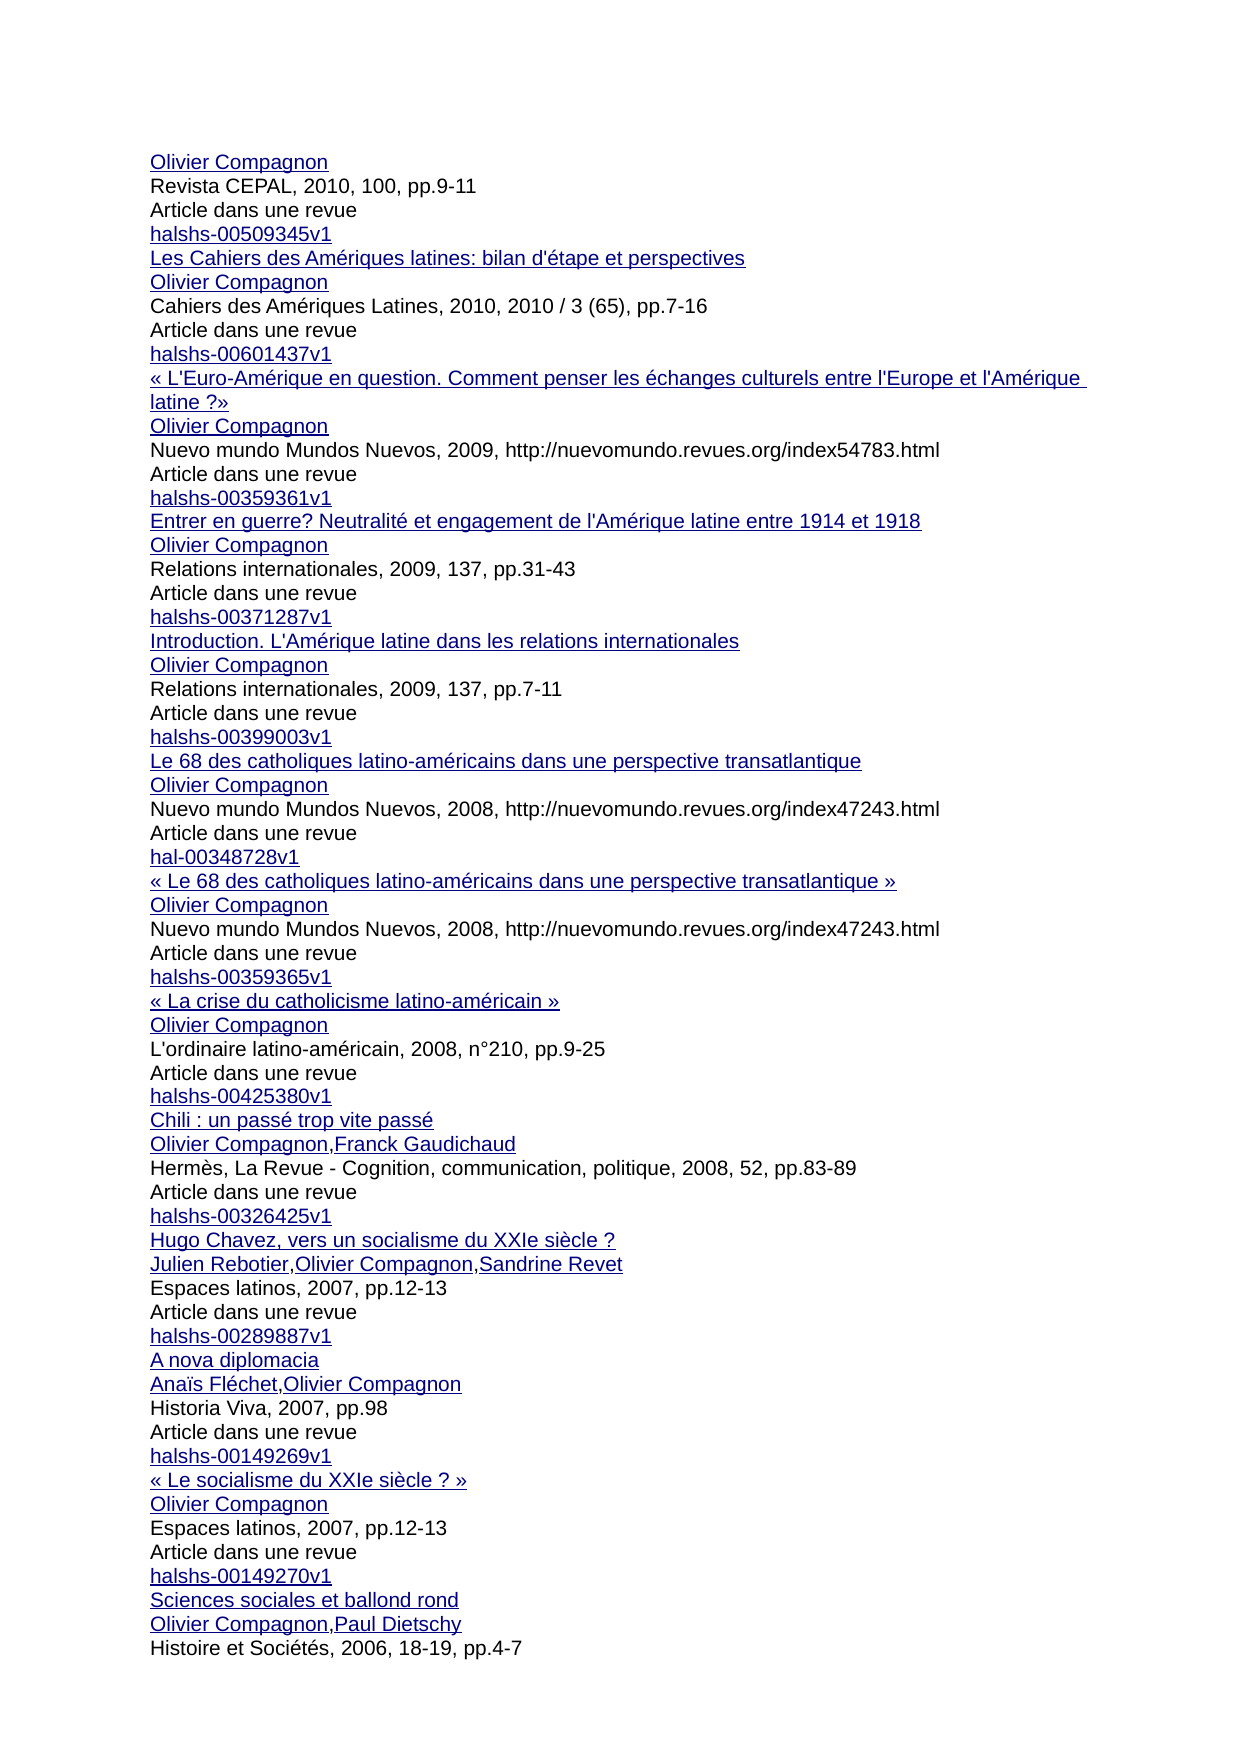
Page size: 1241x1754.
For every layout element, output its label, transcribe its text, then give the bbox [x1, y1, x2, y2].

table_cell Olivier Compagnon Revista CEPAL, 2010, 100, pp.9-11 Article dans une revue halshs-00509345v1 [150, 150, 1090, 246]
table_cell « L'Euro-Amérique en question. Comment penser les échanges culturels entre l'Europe et l'Amérique latine ?» Olivier Compagnon Nuevo mundo Mundos Nuevos, 2009, http://nuevomundo.revues.org/index54783.html Article dans une revue halshs-00359361v1 [150, 366, 1090, 509]
table_cell Entrer en guerre? Neutralité et engagement de l'Amérique latine entre 1914 et 1918 Olivier Compagnon Relations internationales, 2009, 137, pp.31-43 Article dans une revue halshs-00371287v1 [150, 509, 1090, 629]
table_cell Les Cahiers des Amériques latines: bilan d'étape et perspectives Olivier Compagnon Cahiers des Amériques Latines, 2010, 2010 / 3 (65), pp.7-16 Article dans une revue halshs-00601437v1 [150, 246, 1090, 366]
table_cell Introduction. L'Amérique latine dans les relations internationales Olivier Compagnon Relations internationales, 2009, 137, pp.7-11 Article dans une revue halshs-00399003v1 [150, 629, 1090, 749]
table_cell Chili : un passé trop vite passé Olivier Compagnon,Franck Gaudichaud Hermès, La Revue - Cognition, communication, politique, 2008, 52, pp.83-89 Article dans une revue halshs-00326425v1 [150, 1108, 1090, 1228]
table_cell Sciences sociales et ballond rond Olivier Compagnon,Paul Dietschy Histoire et Sociétés, 2006, 18-19, pp.4-7 [150, 1588, 1090, 1659]
table_cell « Le 68 des catholiques latino-américains dans une perspective transatlantique » Olivier Compagnon Nuevo mundo Mundos Nuevos, 2008, http://nuevomundo.revues.org/index47243.html Article dans une revue halshs-00359365v1 [150, 869, 1090, 988]
table_cell Le 68 des catholiques latino-américains dans une perspective transatlantique Olivier Compagnon Nuevo mundo Mundos Nuevos, 2008, http://nuevomundo.revues.org/index47243.html Article dans une revue hal-00348728v1 [150, 749, 1090, 869]
table_cell Hugo Chavez, vers un socialisme du XXIe siècle ? Julien Rebotier,Olivier Compagnon,Sandrine Revet Espaces latinos, 2007, pp.12-13 Article dans une revue halshs-00289887v1 [150, 1228, 1090, 1348]
table_cell « Le socialisme du XXIe siècle ? » Olivier Compagnon Espaces latinos, 2007, pp.12-13 Article dans une revue halshs-00149270v1 [150, 1468, 1090, 1587]
table_cell A nova diplomacia Anaïs Fléchet,Olivier Compagnon Historia Viva, 2007, pp.98 Article dans une revue halshs-00149269v1 [150, 1348, 1090, 1468]
table_cell « La crise du catholicisme latino-américain » Olivier Compagnon L'ordinaire latino-américain, 2008, n°210, pp.9-25 Article dans une revue halshs-00425380v1 [150, 989, 1090, 1108]
